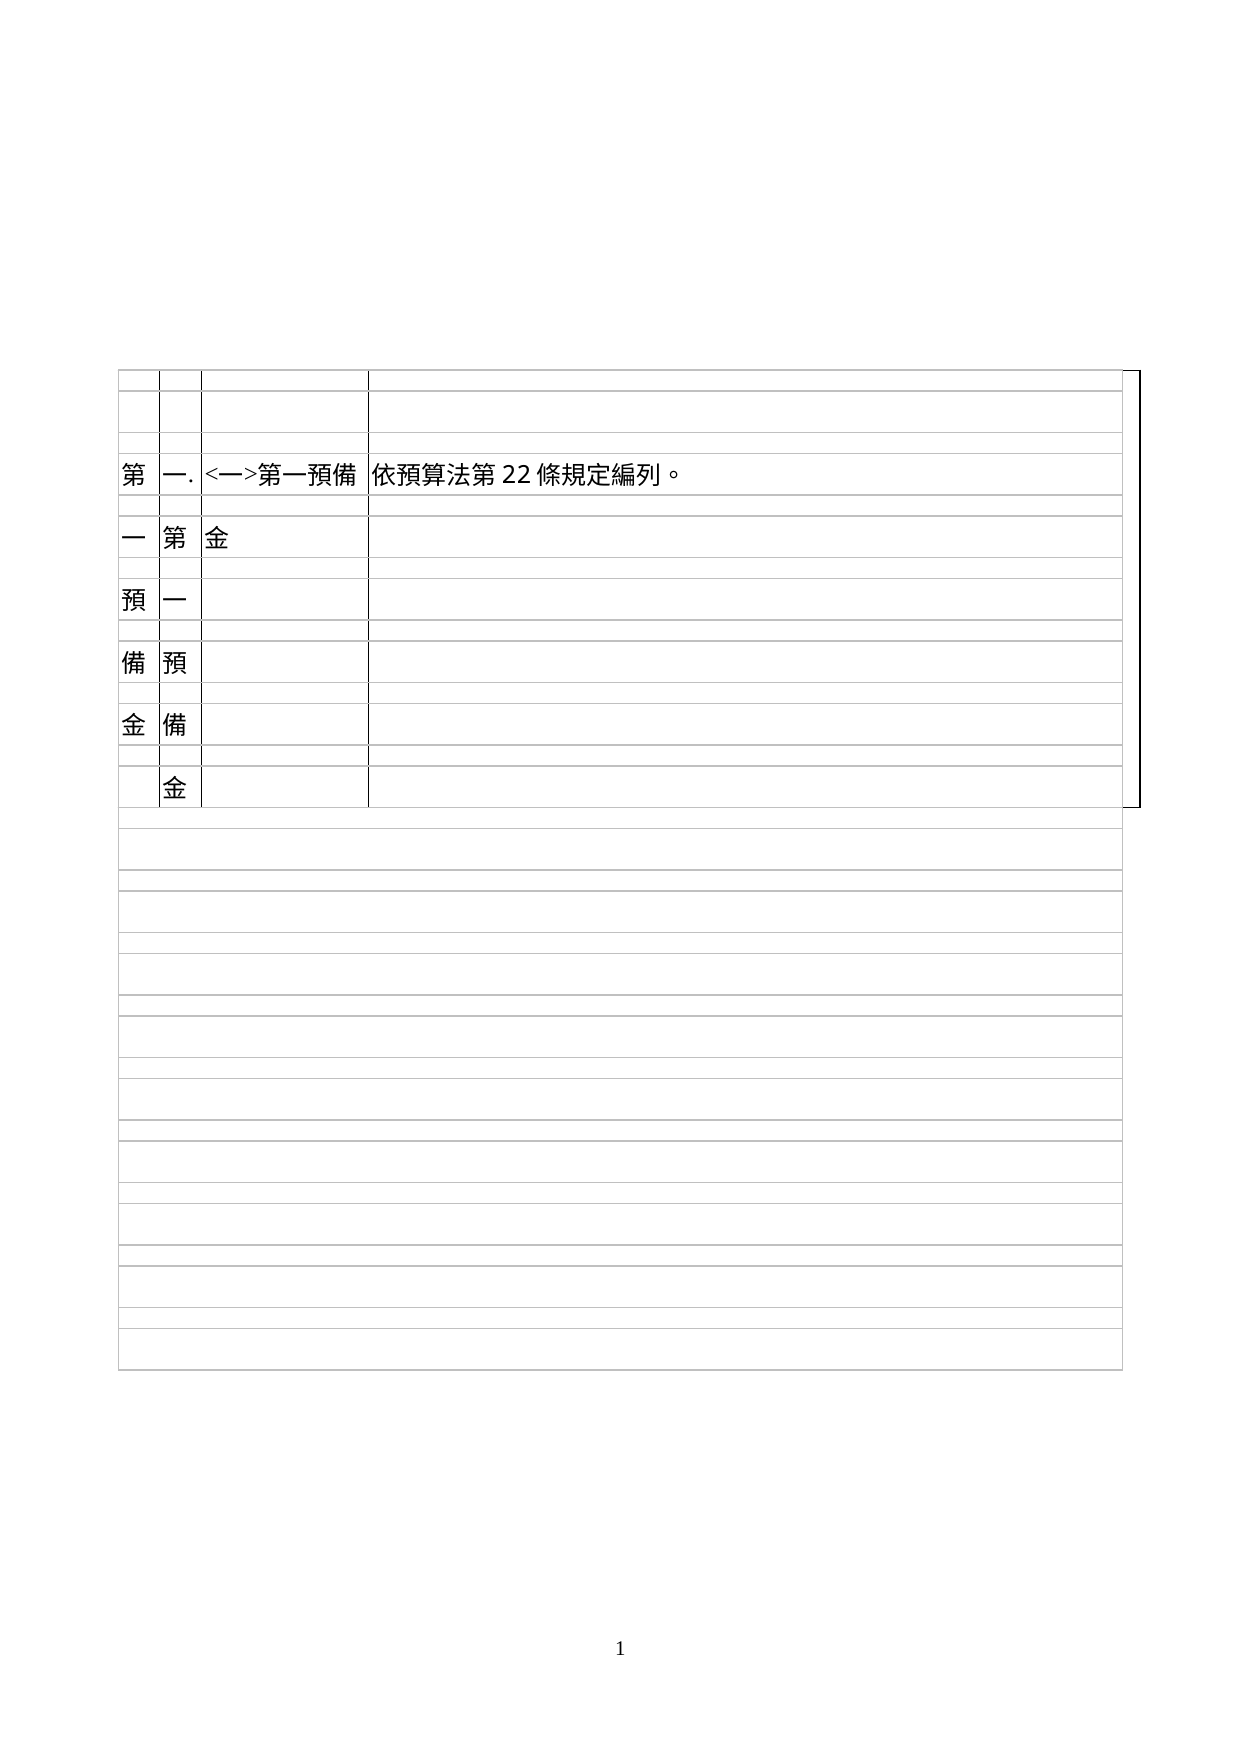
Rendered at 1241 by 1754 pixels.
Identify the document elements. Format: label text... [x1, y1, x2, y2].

table_cell [369, 392, 1122, 432]
table_cell [119, 496, 159, 515]
table_cell 金 [119, 704, 159, 744]
table_cell [369, 433, 1122, 453]
table_cell [369, 746, 1122, 765]
table_cell [202, 704, 368, 744]
table_cell [160, 392, 201, 432]
table_cell [202, 433, 368, 453]
table_cell [202, 621, 368, 640]
table_cell [202, 392, 368, 432]
table_cell [369, 371, 1122, 390]
table_cell [119, 558, 159, 578]
table_cell [1123, 371, 1139, 807]
table_cell 預 [119, 579, 159, 619]
table_cell [369, 683, 1122, 703]
table_cell 依預算法第22條規定編列。 [369, 454, 1122, 494]
table_cell [202, 642, 368, 682]
table_cell [160, 683, 201, 703]
table_cell [202, 496, 368, 515]
table_cell [119, 746, 159, 765]
table_cell 一. [160, 454, 201, 494]
table_cell [202, 558, 368, 578]
table_cell [119, 683, 159, 703]
table_cell [160, 496, 201, 515]
table_cell [119, 371, 159, 390]
table_cell 金 [202, 517, 368, 557]
table_cell [160, 621, 201, 640]
table_cell [119, 433, 159, 453]
table_cell [119, 767, 159, 807]
table_cell [160, 371, 201, 390]
table_cell [202, 371, 368, 390]
table_cell 金 [160, 767, 201, 807]
table_cell [369, 642, 1122, 682]
table_cell 第 [119, 454, 159, 494]
table_cell [119, 392, 159, 432]
table_cell [369, 621, 1122, 640]
table_cell <一>第一預備 [202, 454, 368, 494]
table_cell [369, 704, 1122, 744]
table_cell [202, 767, 368, 807]
table_cell [160, 746, 201, 765]
table_cell 備 [160, 704, 201, 744]
table_cell [369, 496, 1122, 515]
table_cell [160, 558, 201, 578]
table_cell 備 [119, 642, 159, 682]
table_cell 一 [119, 517, 159, 557]
table_cell 第 [160, 517, 201, 557]
table_cell [369, 579, 1122, 619]
table_cell [369, 558, 1122, 578]
table_cell 一 [160, 579, 201, 619]
table_cell [369, 517, 1122, 557]
table_cell [369, 767, 1122, 807]
table_cell [119, 621, 159, 640]
table_cell [202, 746, 368, 765]
table_cell [160, 433, 201, 453]
table_cell [202, 683, 368, 703]
table_cell 預 [160, 642, 201, 682]
table_cell [202, 579, 368, 619]
